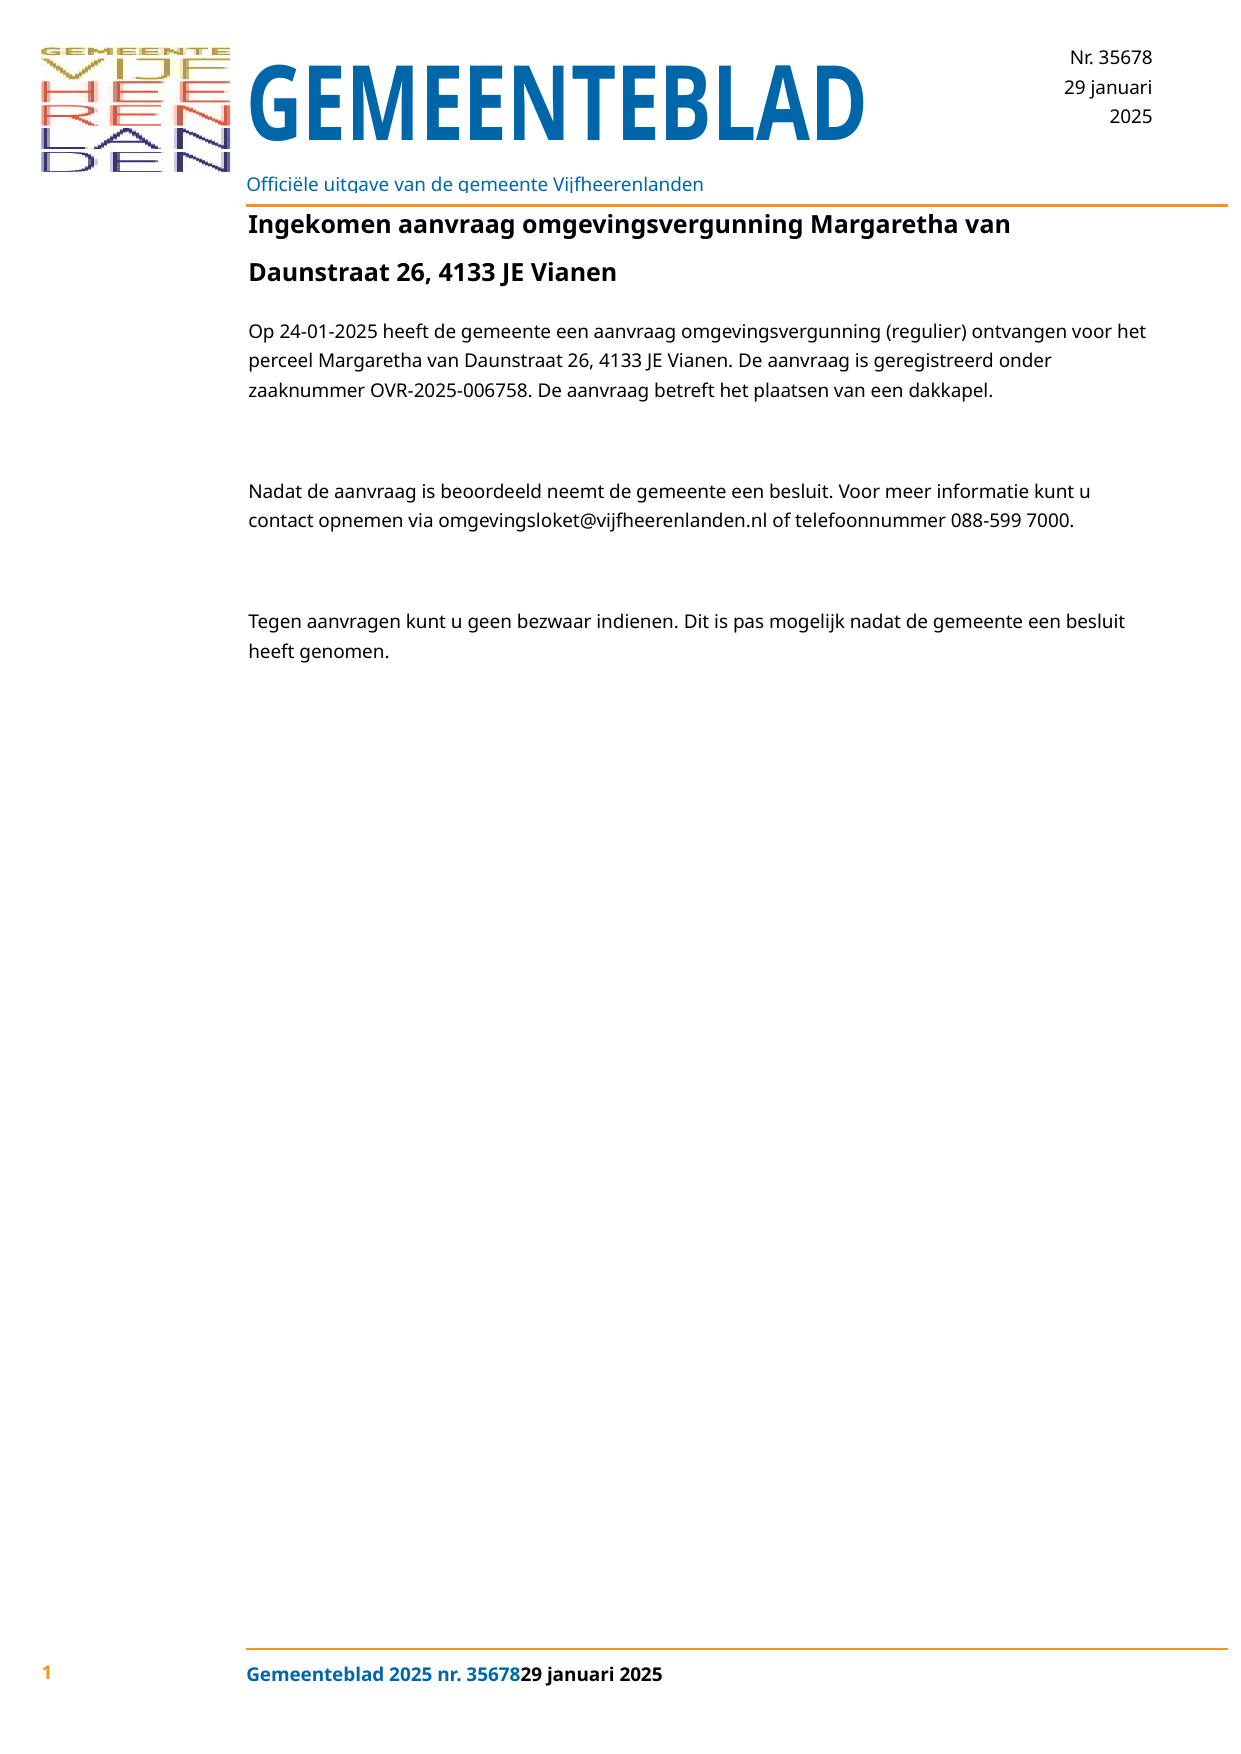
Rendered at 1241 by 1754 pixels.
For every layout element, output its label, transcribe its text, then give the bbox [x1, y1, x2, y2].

picture [41, 47, 231, 172]
text Op 24-01-2025 heeft de gemeente een aanvraag omgevingsvergunning (regulier) ontvangen voor het perceel Margaretha van Daunstraat 26, 4133 JE Vianen. De aanvraag is geregistreerd onder zaaknummer OVR-2025-006758. De aanvraag betreft het plaatsen van een dakkapel. [248, 318, 1152, 403]
text Ingekomen aanvraag omgevingsvergunning Margaretha van Daunstraat 26, 4133 JE Vianen [248, 207, 1152, 288]
text Tegen aanvragen kunt u geen bezwaar indienen. Dit is pas mogelijk nadat de gemeente een besluit heeft genomen. [248, 608, 1152, 664]
text Nadat de aanvraag is beoordeeld neemt de gemeente een besluit. Voor meer informatie kunt u contact opnemen via omgevingsloket@vijfheerenlanden.nl of telefoonnummer 088-599 7000. [248, 478, 1152, 533]
